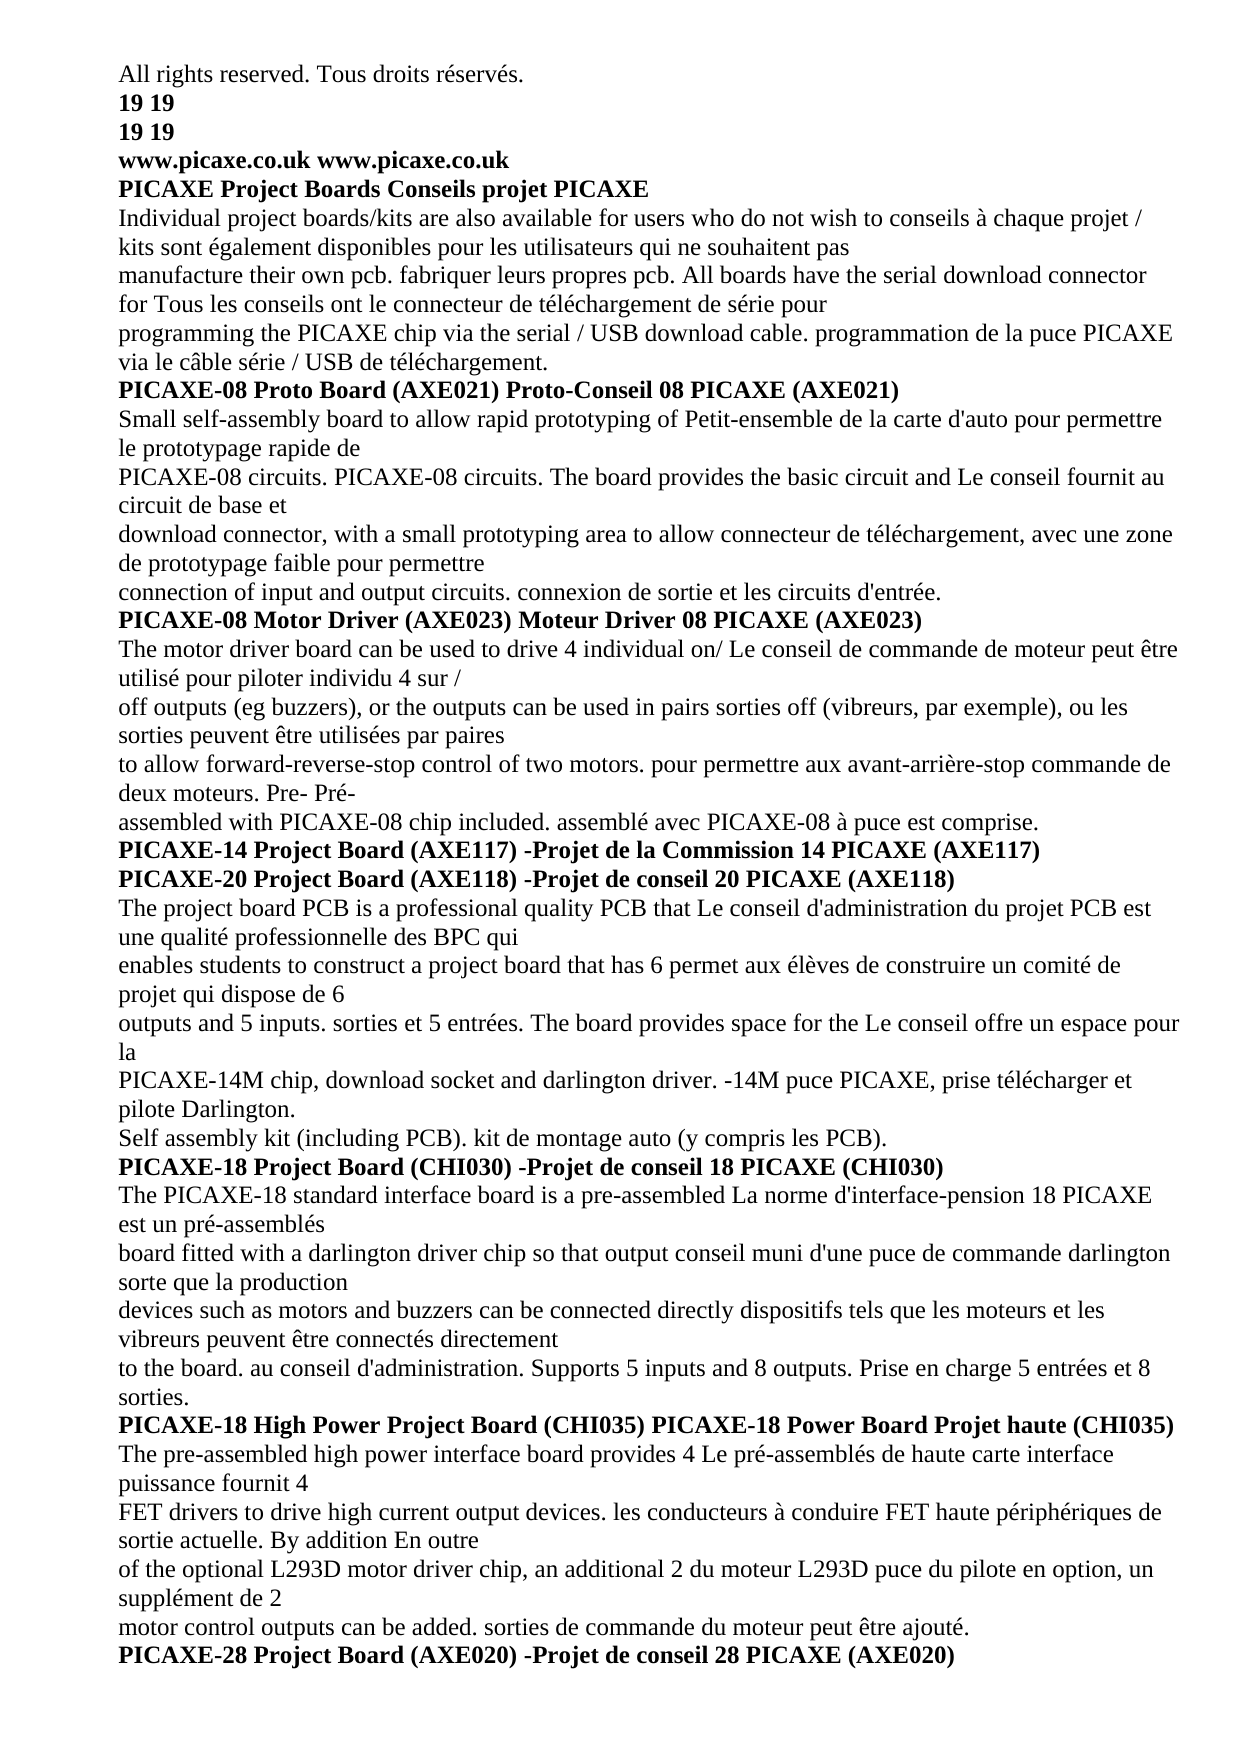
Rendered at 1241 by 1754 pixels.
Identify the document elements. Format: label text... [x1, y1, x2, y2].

text PICAXE-08 Proto Board (AXE021) Proto-Conseil 08 PICAXE (AXE021) [118, 375, 1181, 404]
text of the optional L293D motor driver chip, an additional 2 du moteur L293D puce du pilote en option, un supplément de 2 [118, 1554, 1181, 1612]
text PICAXE-18 High Power Project Board (CHI035) PICAXE-18 Power Board Projet haute (CHI035) [118, 1410, 1181, 1439]
text The project board PCB is a professional quality PCB that Le conseil d'administration du projet PCB est une qualité professionnelle des BPC qui [118, 893, 1181, 950]
text PICAXE-20 Project Board (AXE118) -Projet de conseil 20 PICAXE (AXE118) [118, 864, 1181, 893]
text Individual project boards/kits are also available for users who do not wish to conseils à chaque projet / kits sont également disponibles pour les utilisateurs qui ne souhaitent pas [118, 203, 1181, 260]
text assembled with PICAXE-08 chip included. assemblé avec PICAXE-08 à puce est comprise. [118, 807, 1181, 835]
text 19 19 [118, 88, 1181, 117]
text PICAXE Project Boards Conseils projet PICAXE [118, 174, 1181, 203]
text PICAXE-14M chip, download socket and darlington driver. -14M puce PICAXE, prise télécharger et pilote Darlington. [118, 1065, 1181, 1123]
text www.picaxe.co.uk www.picaxe.co.uk [118, 145, 1181, 174]
text to the board. au conseil d'administration. Supports 5 inputs and 8 outputs. Prise en charge 5 entrées et 8 sorties. [118, 1353, 1181, 1410]
text The motor driver board can be used to drive 4 individual on/ Le conseil de commande de moteur peut être utilisé pour piloter individu 4 sur / [118, 634, 1181, 692]
text Small self-assembly board to allow rapid prototyping of Petit-ensemble de la carte d'auto pour permettre le prototypage rapide de [118, 404, 1181, 462]
text Self assembly kit (including PCB). kit de montage auto (y compris les PCB). [118, 1123, 1181, 1152]
text PICAXE-08 Motor Driver (AXE023) Moteur Driver 08 PICAXE (AXE023) [118, 605, 1181, 634]
text connection of input and output circuits. connexion de sortie et les circuits d'entrée. [118, 577, 1181, 605]
text The pre-assembled high power interface board provides 4 Le pré-assemblés de haute carte interface puissance fournit 4 [118, 1439, 1181, 1497]
text FET drivers to drive high current output devices. les conducteurs à conduire FET haute périphériques de sortie actuelle. By addition En outre [118, 1497, 1181, 1554]
text outputs and 5 inputs. sorties et 5 entrées. The board provides space for the Le conseil offre un espace pour la [118, 1008, 1181, 1065]
text manufacture their own pcb. fabriquer leurs propres pcb. All boards have the serial download connector for Tous les conseils ont le connecteur de téléchargement de série pour [118, 260, 1181, 318]
text board fitted with a darlington driver chip so that output conseil muni d'une puce de commande darlington sorte que la production [118, 1238, 1181, 1295]
text PICAXE-14 Project Board (AXE117) -Projet de la Commission 14 PICAXE (AXE117) [118, 835, 1181, 864]
text The PICAXE-18 standard interface board is a pre-assembled La norme d'interface-pension 18 PICAXE est un pré-assemblés [118, 1180, 1181, 1238]
text to allow forward-reverse-stop control of two motors. pour permettre aux avant-arrière-stop commande de deux moteurs. Pre- Pré- [118, 749, 1181, 807]
text PICAXE-28 Project Board (AXE020) -Projet de conseil 28 PICAXE (AXE020) [118, 1640, 1181, 1669]
text All rights reserved. Tous droits réservés. [118, 59, 1181, 88]
text enables students to construct a project board that has 6 permet aux élèves de construire un comité de projet qui dispose de 6 [118, 950, 1181, 1008]
text 19 19 [118, 117, 1181, 145]
text PICAXE-18 Project Board (CHI030) -Projet de conseil 18 PICAXE (CHI030) [118, 1152, 1181, 1180]
text off outputs (eg buzzers), or the outputs can be used in pairs sorties off (vibreurs, par exemple), ou les sorties peuvent être utilisées par paires [118, 692, 1181, 749]
text programming the PICAXE chip via the serial / USB download cable. programmation de la puce PICAXE via le câble série / USB de téléchargement. [118, 318, 1181, 375]
text PICAXE-08 circuits. PICAXE-08 circuits. The board provides the basic circuit and Le conseil fournit au circuit de base et [118, 462, 1181, 519]
text motor control outputs can be added. sorties de commande du moteur peut être ajouté. [118, 1612, 1181, 1640]
text devices such as motors and buzzers can be connected directly dispositifs tels que les moteurs et les vibreurs peuvent être connectés directement [118, 1295, 1181, 1353]
text download connector, with a small prototyping area to allow connecteur de téléchargement, avec une zone de prototypage faible pour permettre [118, 519, 1181, 577]
